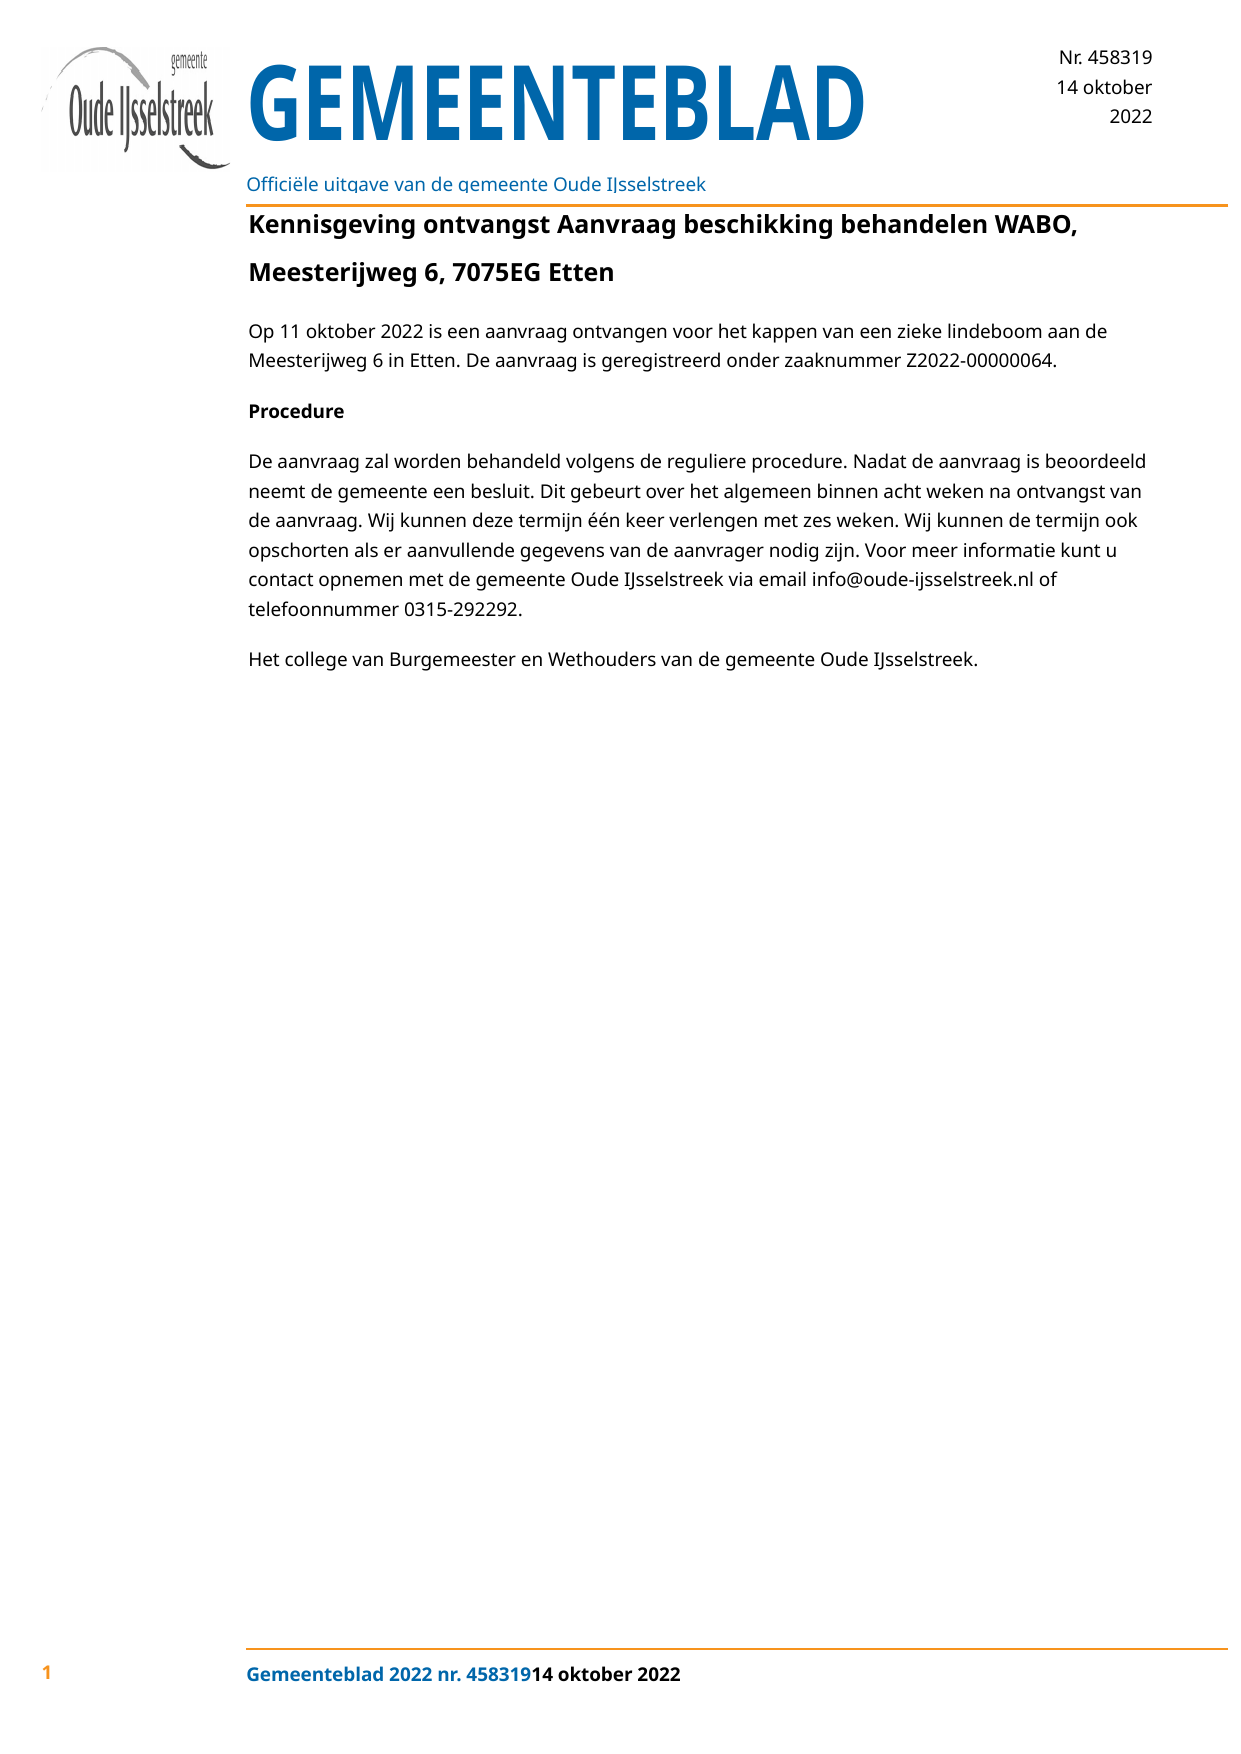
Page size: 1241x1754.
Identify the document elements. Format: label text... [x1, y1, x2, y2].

text Kennisgeving ontvangst Aanvraag beschikking behandelen WABO, Meesterijweg 6, 7075EG Etten [248, 207, 1152, 288]
text Het college van Burgemeester en Wethouders van de gemeente Oude IJsselstreek. [248, 647, 1152, 672]
picture [41, 47, 231, 172]
text Procedure [248, 398, 1152, 424]
text Op 11 oktober 2022 is een aanvraag ontvangen voor het kappen van een zieke lindeboom aan de Meesterijweg 6 in Etten. De aanvraag is geregistreerd onder zaaknummer Z2022-00000064. [248, 318, 1152, 373]
text De aanvraag zal worden behandeld volgens de reguliere procedure. Nadat de aanvraag is beoordeeld neemt de gemeente een besluit. Dit gebeurt over het algemeen binnen acht weken na ontvangst van de aanvraag. Wij kunnen deze termijn één keer verlengen met zes weken. Wij kunnen de termijn ook opschorten als er aanvullende gegevens van de aanvrager nodig zijn. Voor meer informatie kunt u contact opnemen met de gemeente Oude IJsselstreek via email info@oude-ijsselstreek.nl of telefoonnummer 0315-292292. [248, 448, 1152, 622]
